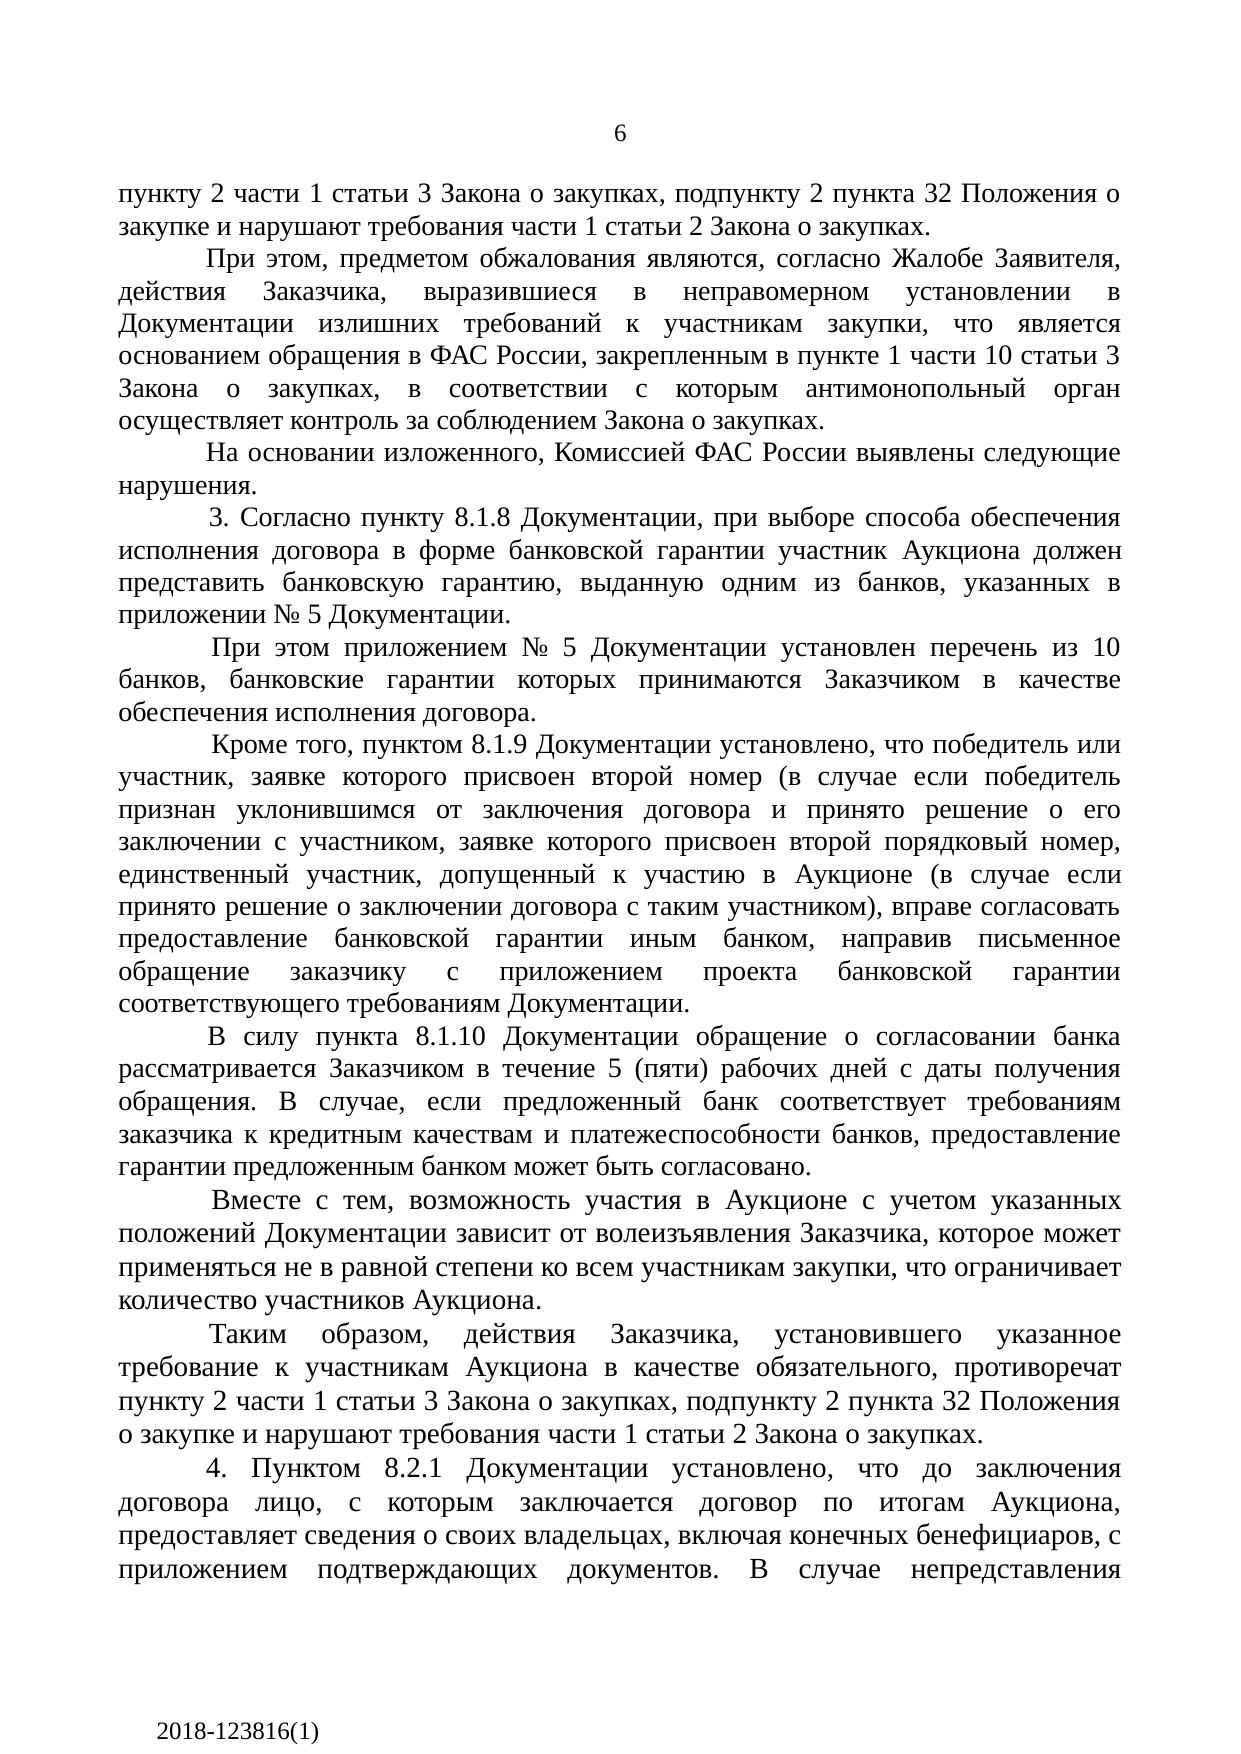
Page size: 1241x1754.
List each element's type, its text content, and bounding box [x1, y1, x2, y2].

text 3. Согласно пункту 8.1.8 Документации, при выборе способа обеспечения исполнения договора в форме банковской гарантии участник Аукциона должен представить банковскую гарантию, выданную одним из банков, указанных в приложении № 5 Документации. [118, 500, 1122, 630]
text Таким образом, действия Заказчика, установившего указанное требование к участникам Аукциона в качестве обязательного, противоречат пункту 2 части 1 статьи 3 Закона о закупках, подпункту 2 пункта 32 Положения о закупке и нарушают требования части 1 статьи 2 Закона о закупках. [118, 1316, 1122, 1450]
text Кроме того, пунктом 8.1.9 Документации установлено, что победитель или участник, заявке которого присвоен второй номер (в случае если победитель признан уклонившимся от заключения договора и принято решение о его заключении с участником, заявке которого присвоен второй порядковый номер, единственный участник, допущенный к участию в Аукционе (в случае если принято решение о заключении договора с таким участником), вправе согласовать предоставление банковской гарантии иным банком, направив письменное обращение заказчику с приложением проекта банковской гарантии соответствующего требованиям Документации. [118, 727, 1122, 1019]
text Вместе с тем, возможность участия в Аукционе с учетом указанных положений Документации зависит от волеизъявления Заказчика, которое может применяться не в равной степени ко всем участникам закупки, что ограничивает количество участников Аукциона. [118, 1182, 1122, 1316]
text 4. Пунктом 8.2.1 Документации установлено, что до заключения договора лицо, с которым заключается договор по итогам Аукциона, предоставляет сведения о своих владельцах, включая конечных бенефициаров, с приложением подтверждающих документов. В случае непредставления [118, 1450, 1122, 1584]
text На основании изложенного, Комиссией ФАС России выявлены следующие нарушения. [118, 436, 1122, 500]
text В силу пункта 8.1.10 Документации обращение о согласовании банка рассматривается Заказчиком в течение 5 (пяти) рабочих дней с даты получения обращения. В случае, если предложенный банк соответствует требованиям заказчика к кредитным качествам и платежеспособности банков, предоставление гарантии предложенным банком может быть согласовано. [118, 1019, 1122, 1182]
text При этом приложением № 5 Документации установлен перечень из 10 банков, банковские гарантии которых принимаются Заказчиком в качестве обеспечения исполнения договора. [118, 630, 1122, 727]
text При этом, предметом обжалования являются, согласно Жалобе Заявителя, действия Заказчика, выразившиеся в неправомерном установлении в Документации излишних требований к участникам закупки, что является основанием обращения в ФАС России, закрепленным в пункте 1 части 10 статьи 3 Закона о закупках, в соответствии с которым антимонопольный орган осуществляет контроль за соблюдением Закона о закупках. [118, 241, 1122, 436]
text пункту 2 части 1 статьи 3 Закона о закупках, подпункту 2 пункта 32 Положения о закупке и нарушают требования части 1 статьи 2 Закона о закупках. [118, 176, 1122, 241]
